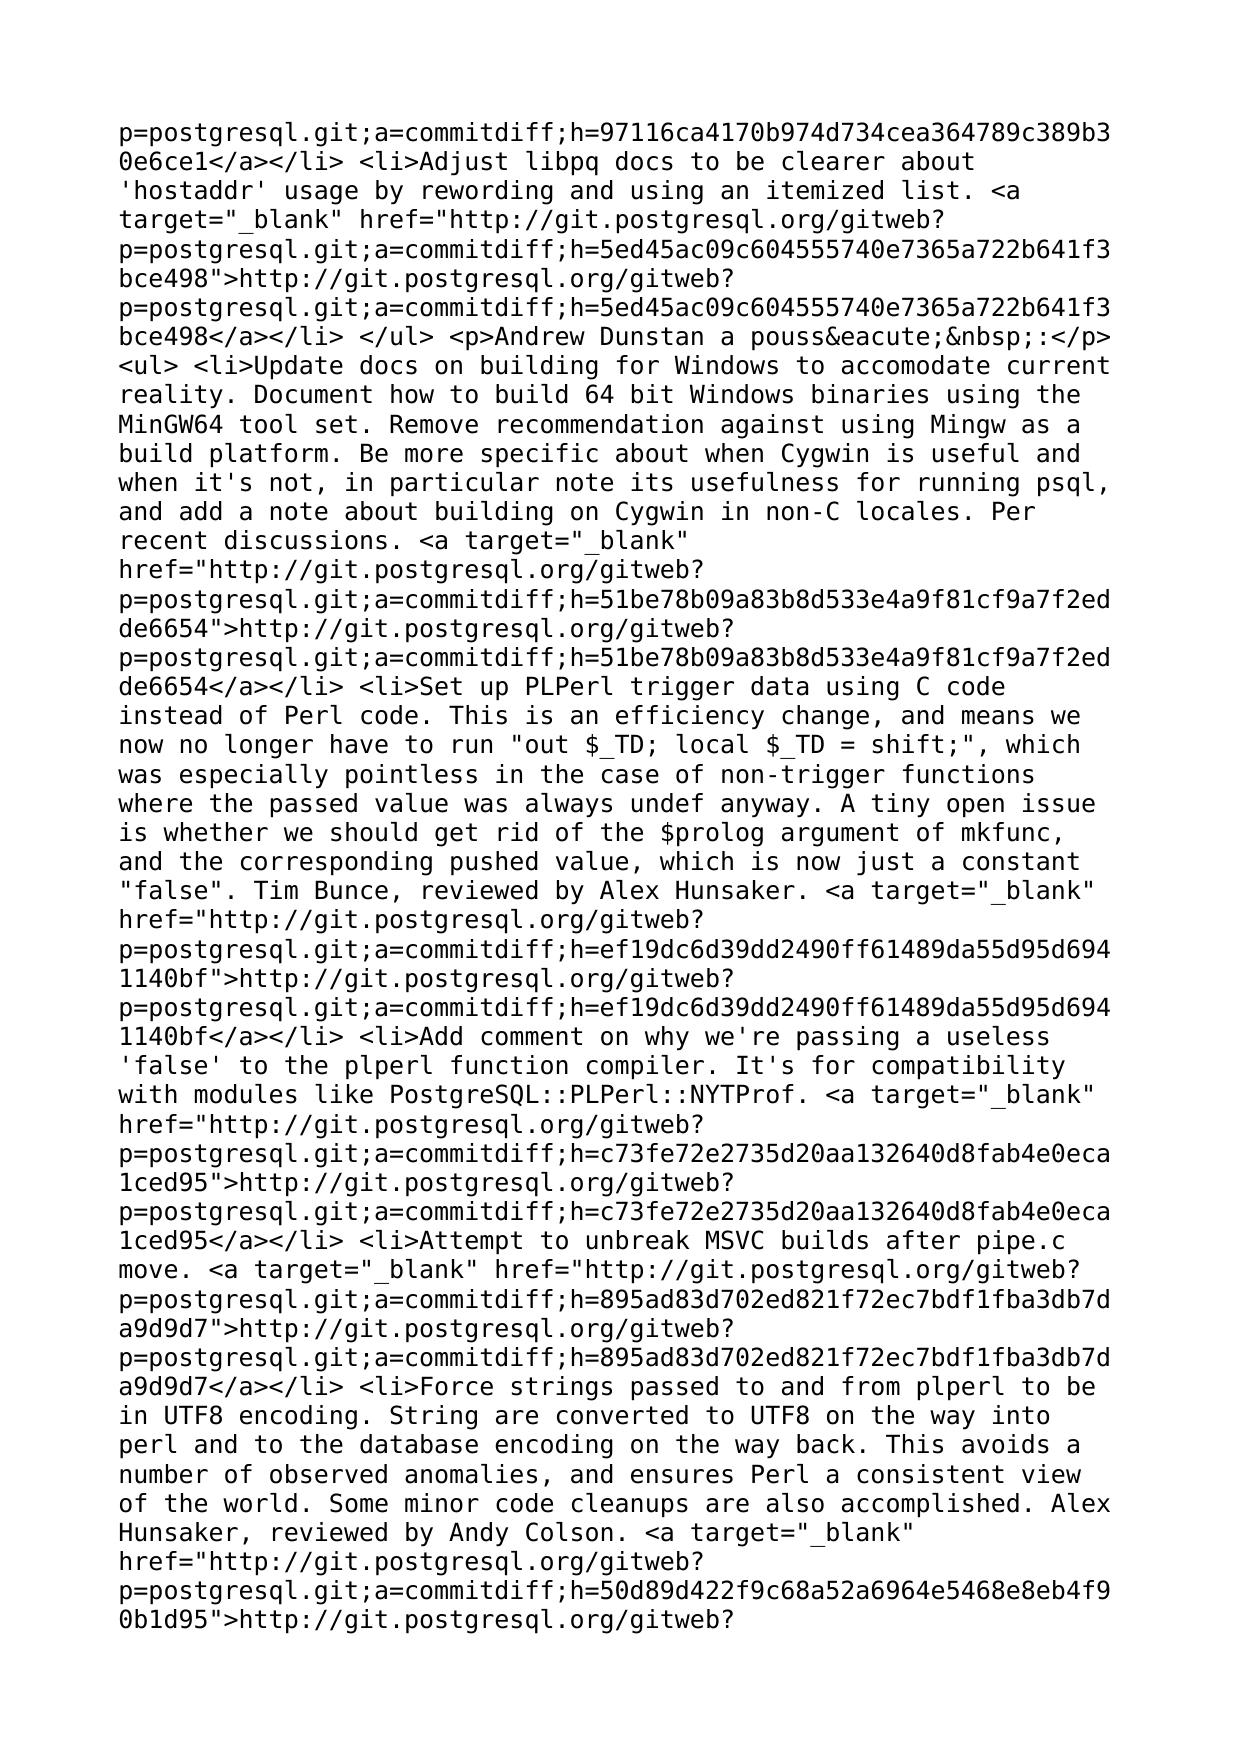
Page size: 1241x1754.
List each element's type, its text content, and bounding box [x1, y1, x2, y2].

text p=postgresql.git;a=commitdiff;h=97116ca4170b974d734cea364789c389b30e6ce1</a></li> <li>Adjust libpq docs to be clearer about 'hostaddr' usage by rewording and using an itemized list. <a target="_blank" href="http://git.postgresql.org/gitweb?p=postgresql.git;a=commitdiff;h=5ed45ac09c604555740e7365a722b641f3bce498">http://git.postgresql.org/gitweb?p=postgresql.git;a=commitdiff;h=5ed45ac09c604555740e7365a722b641f3bce498</a></li> </ul> <p>Andrew Dunstan a pouss&eacute;&nbsp;:</p> <ul> <li>Update docs on building for Windows to accomodate current reality. Document how to build 64 bit Windows binaries using the MinGW64 tool set. Remove recommendation against using Mingw as a build platform. Be more specific about when Cygwin is useful and when it's not, in particular note its usefulness for running psql, and add a note about building on Cygwin in non-C locales. Per recent discussions. <a target="_blank" href="http://git.postgresql.org/gitweb?p=postgresql.git;a=commitdiff;h=51be78b09a83b8d533e4a9f81cf9a7f2edde6654">http://git.postgresql.org/gitweb?p=postgresql.git;a=commitdiff;h=51be78b09a83b8d533e4a9f81cf9a7f2edde6654</a></li> <li>Set up PLPerl trigger data using C code instead of Perl code. This is an efficiency change, and means we now no longer have to run "out $_TD; local $_TD = shift;", which was especially pointless in the case of non-trigger functions where the passed value was always undef anyway. A tiny open issue is whether we should get rid of the $prolog argument of mkfunc, and the corresponding pushed value, which is now just a constant "false". Tim Bunce, reviewed by Alex Hunsaker. <a target="_blank" href="http://git.postgresql.org/gitweb?p=postgresql.git;a=commitdiff;h=ef19dc6d39dd2490ff61489da55d95d6941140bf">http://git.postgresql.org/gitweb?p=postgresql.git;a=commitdiff;h=ef19dc6d39dd2490ff61489da55d95d6941140bf</a></li> <li>Add comment on why we're passing a useless 'false' to the plperl function compiler. It's for compatibility with modules like PostgreSQL::PLPerl::NYTProf. <a target="_blank" href="http://git.postgresql.org/gitweb?p=postgresql.git;a=commitdiff;h=c73fe72e2735d20aa132640d8fab4e0eca1ced95">http://git.postgresql.org/gitweb?p=postgresql.git;a=commitdiff;h=c73fe72e2735d20aa132640d8fab4e0eca1ced95</a></li> <li>Attempt to unbreak MSVC builds after pipe.c move. <a target="_blank" href="http://git.postgresql.org/gitweb?p=postgresql.git;a=commitdiff;h=895ad83d702ed821f72ec7bdf1fba3db7da9d9d7">http://git.postgresql.org/gitweb?p=postgresql.git;a=commitdiff;h=895ad83d702ed821f72ec7bdf1fba3db7da9d9d7</a></li> <li>Force strings passed to and from plperl to be in UTF8 encoding. String are converted to UTF8 on the way into perl and to the database encoding on the way back. This avoids a number of observed anomalies, and ensures Perl a consistent view of the world. Some minor code cleanups are also accomplished. Alex Hunsaker, reviewed by Andy Colson. <a target="_blank" href="http://git.postgresql.org/gitweb?p=postgresql.git;a=commitdiff;h=50d89d422f9c68a52a6964e5468e8eb4f90b1d95">http://git.postgresql.org/gitweb? [118, 118, 1122, 1635]
